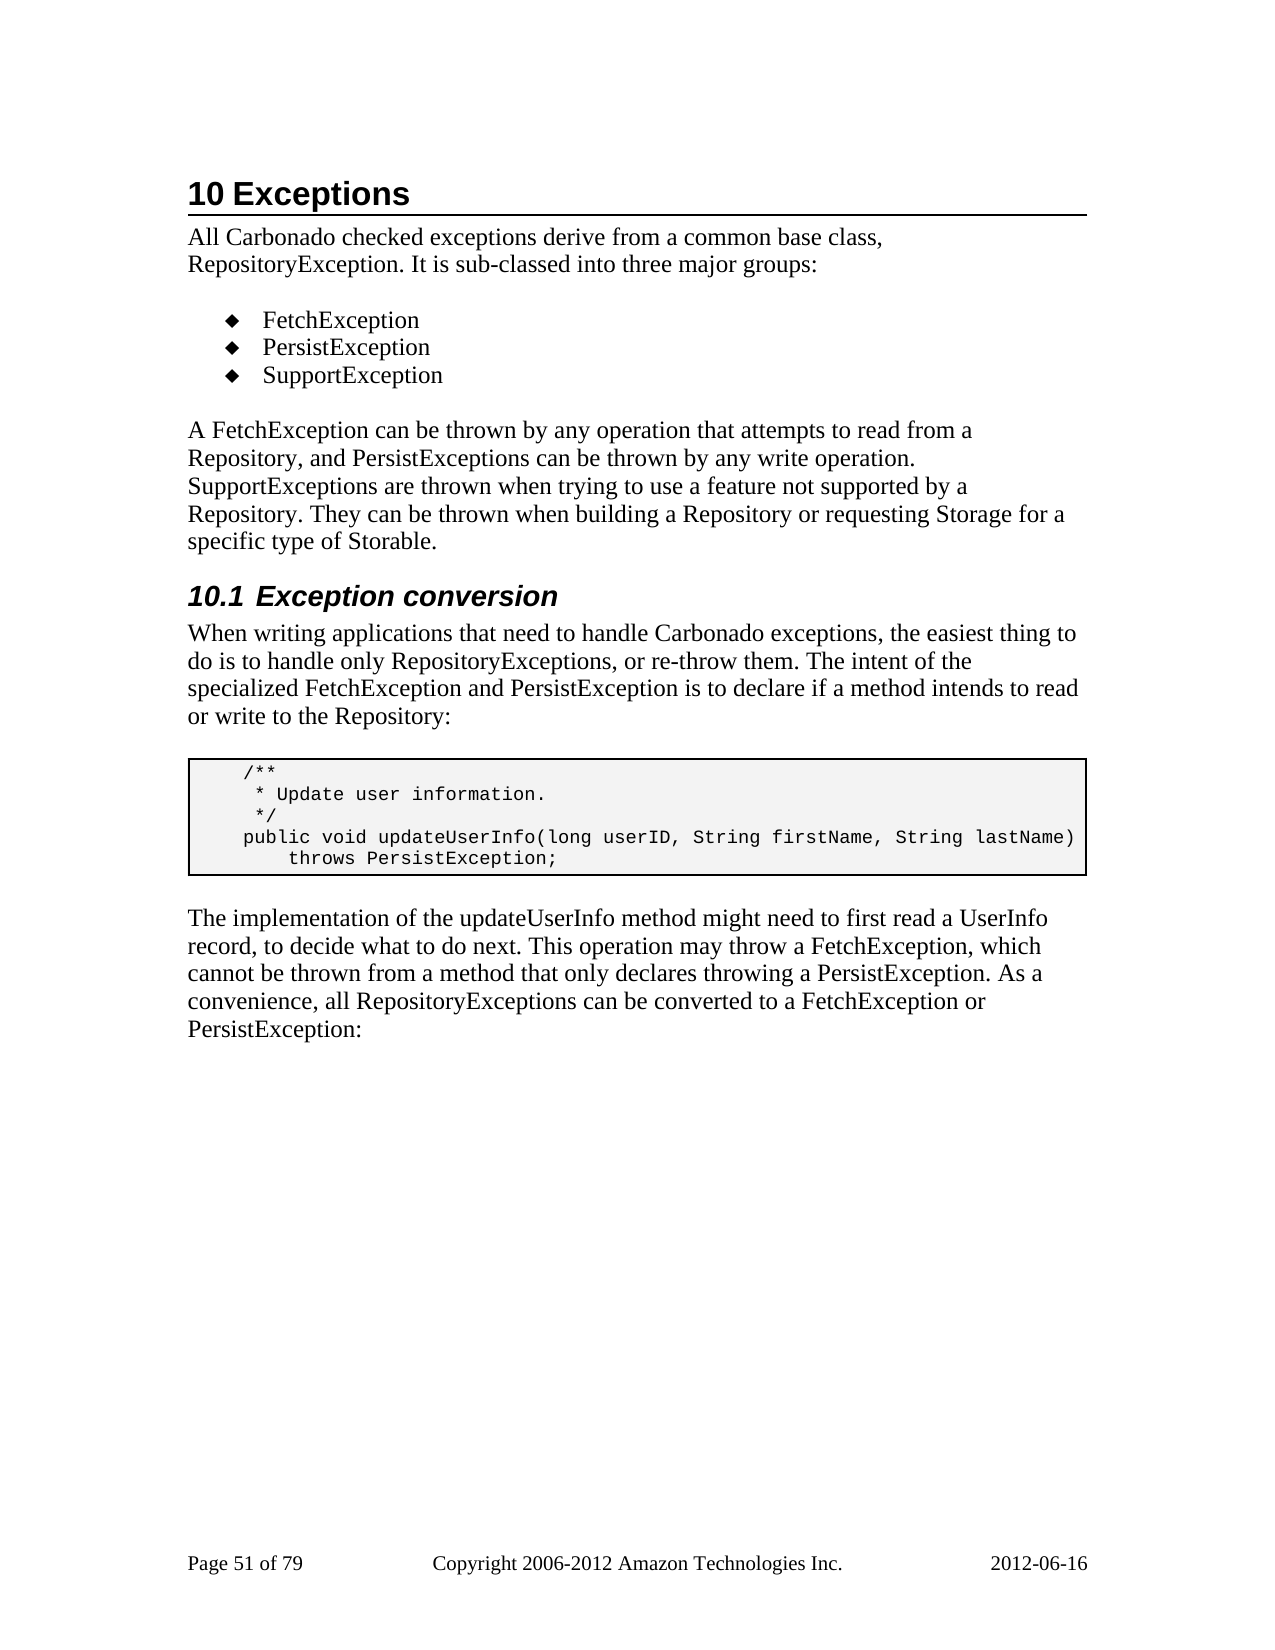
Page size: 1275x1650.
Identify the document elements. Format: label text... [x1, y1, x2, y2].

text throws PersistException; [190, 843, 1085, 874]
text */ [190, 800, 1085, 821]
subtitle Exception conversion [187, 580, 1087, 613]
list FetchException [225, 306, 1087, 333]
text When writing applications that need to handle Carbonado exceptions, the easiest thing to do is to handle only RepositoryExceptions, or re-throw them. The intent of the specialized FetchException and PersistException is to declare if a method intends to read or write to the Repository: [187, 619, 1087, 730]
subtitle Exceptions [187, 175, 1087, 216]
text All Carbonado checked exceptions derive from a common base class, RepositoryException. It is sub-classed into three major groups: [187, 223, 1087, 278]
text public void updateUserInfo(long userID, String firstName, String lastName) [190, 821, 1085, 843]
text A FetchException can be thrown by any operation that attempts to read from a Repository, and PersistExceptions can be thrown by any write operation. SupportExceptions are thrown when trying to use a feature not supported by a Repository. They can be thrown when building a Repository or requesting Storage for a specific type of Storable. [187, 417, 1087, 555]
text * Update user information. [190, 779, 1085, 800]
list PersistException [225, 333, 1087, 361]
list SupportException [225, 361, 1087, 389]
text /** [190, 760, 1085, 779]
text The implementation of the updateUserInfo method might need to first read a UserInfo record, to decide what to do next. This operation may throw a FetchException, which cannot be thrown from a method that only declares throwing a PersistException. As a convenience, all RepositoryExceptions can be converted to a FetchException or PersistException: [187, 904, 1087, 1043]
